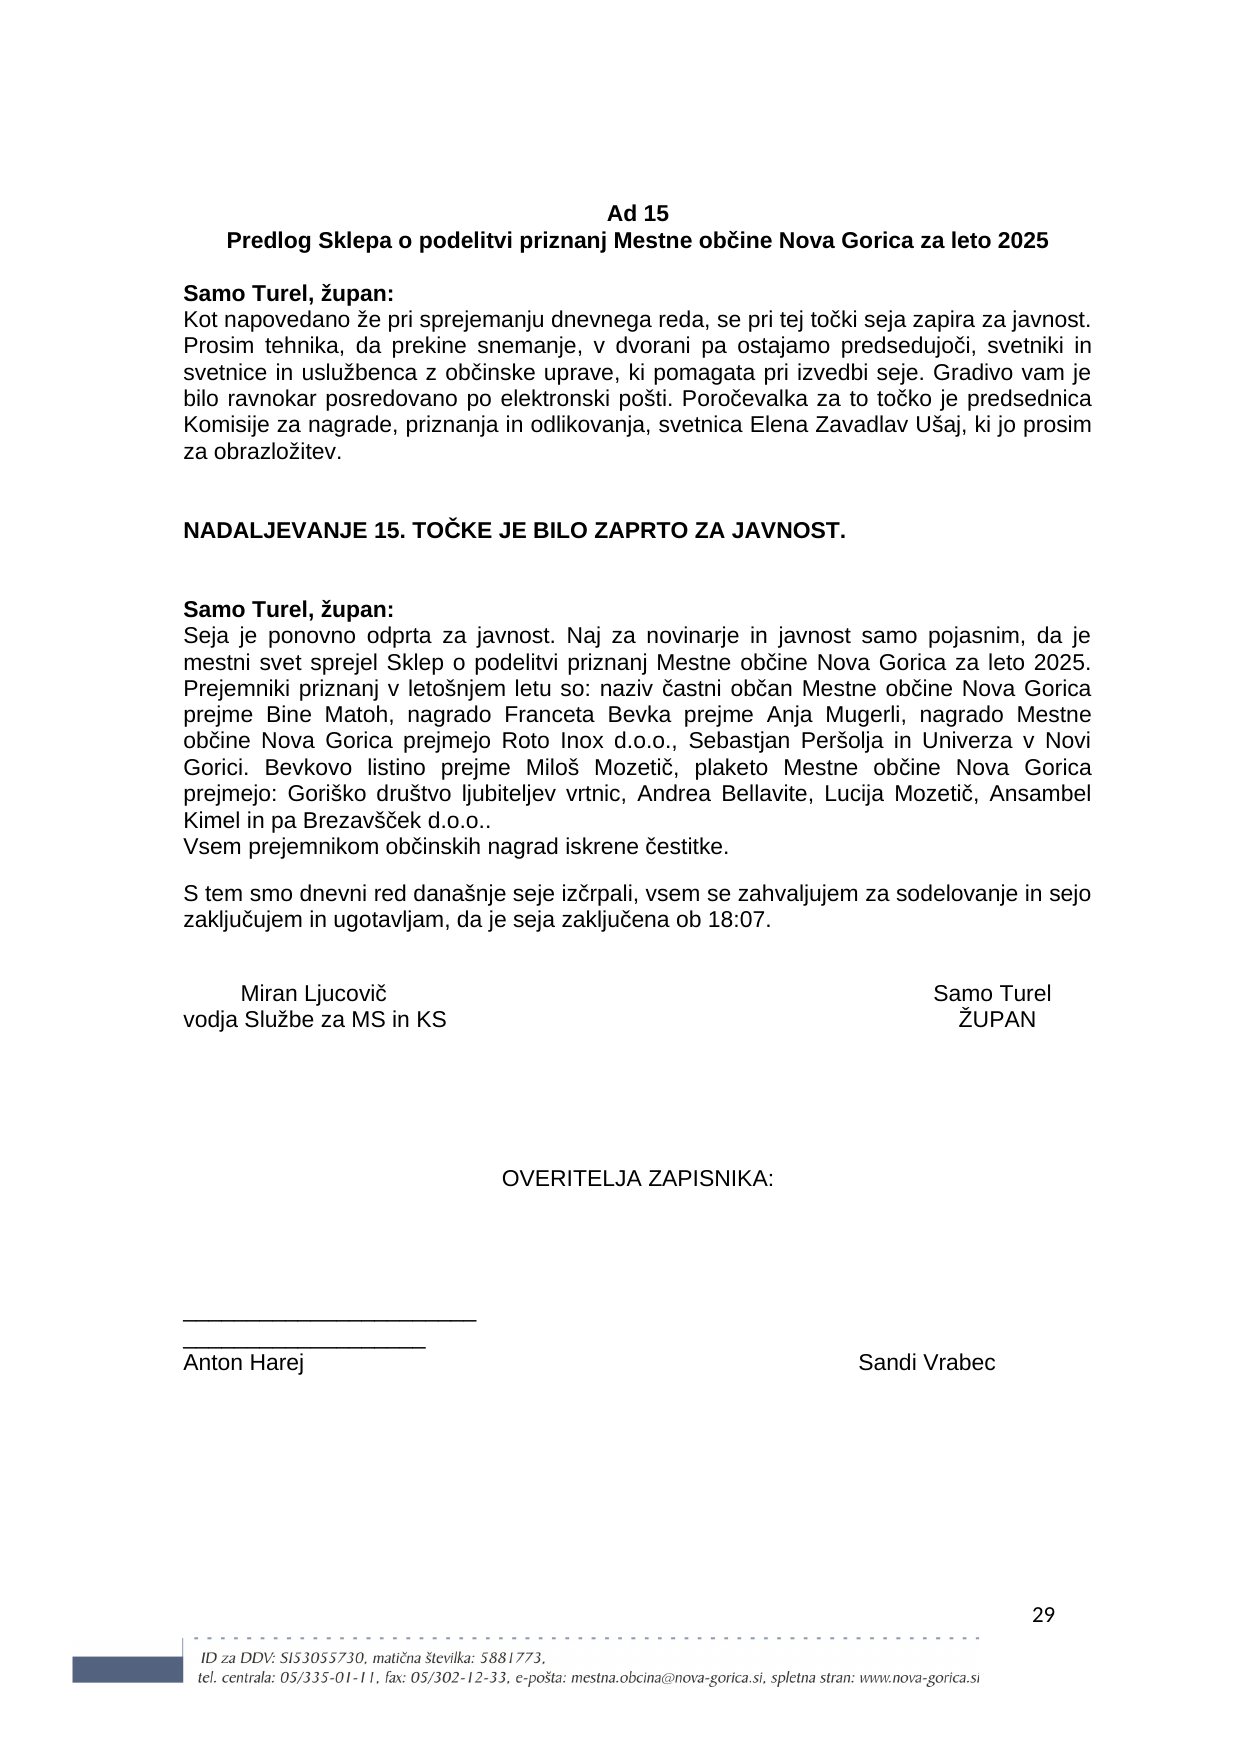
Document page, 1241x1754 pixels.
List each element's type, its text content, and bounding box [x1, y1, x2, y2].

text Kot napovedano že pri sprejemanju dnevnega reda, se pri tej točki seja zapira za javnost. Prosim tehnika, da prekine snemanje, v dvorani pa ostajamo predsedujoči, svetniki in svetnice in uslužbenca z občinske uprave, ki pomagata pri izvedbi seje. Gradivo vam je bilo ravnokar posredovano po elektronski pošti. Poročevalka za to točko je predsednica Komisije za nagrade, priznanja in odlikovanja, svetnica Elena Zavadlav Ušaj, ki jo prosim za obrazložitev. [183, 306, 1092, 464]
text _______________________ ___________________ [183, 1296, 1092, 1349]
text Samo Turel, župan: [183, 596, 1092, 622]
text OVERITELJA ZAPISNIKA: [183, 1164, 1092, 1191]
text S tem smo dnevni red današnje seje izčrpali, vsem se zahvaljujem za sodelovanje in sejo zaključujem in ugotavljam, da je seja zaključena ob 18:07. [183, 880, 1092, 933]
text Miran Ljucovič Samo Turel [183, 980, 1092, 1006]
text Predlog Sklepa o podelitvi priznanj Mestne občine Nova Gorica za leto 2025 [183, 227, 1092, 253]
text NADALJEVANJE 15. TOČKE JE BILO ZAPRTO ZA JAVNOST. [183, 517, 1092, 543]
text Ad 15 [183, 200, 1092, 227]
text Samo Turel, župan: [183, 279, 1092, 306]
text Anton Harej Sandi Vrabec [183, 1349, 1092, 1375]
text vodja Službe za MS in KS ŽUPAN [183, 1006, 1092, 1033]
text Vsem prejemnikom občinskih nagrad iskrene čestitke. [183, 833, 1092, 859]
text Seja je ponovno odprta za javnost. Naj za novinarje in javnost samo pojasnim, da je mestni svet sprejel Sklep o podelitvi priznanj Mestne občine Nova Gorica za leto 2025. Prejemniki priznanj v letošnjem letu so: naziv častni občan Mestne občine Nova Gorica prejme Bine Matoh, nagrado Franceta Bevka prejme Anja Mugerli, nagrado Mestne občine Nova Gorica prejmejo Roto Inox d.o.o., Sebastjan Peršolja in Univerza v Novi Gorici. Bevkovo listino prejme Miloš Mozetič, plaketo Mestne občine Nova Gorica prejmejo: Goriško društvo ljubiteljev vrtnic, Andrea Bellavite, Lucija Mozetič, Ansambel Kimel in pa Brezavšček d.o.o.. [183, 622, 1092, 833]
